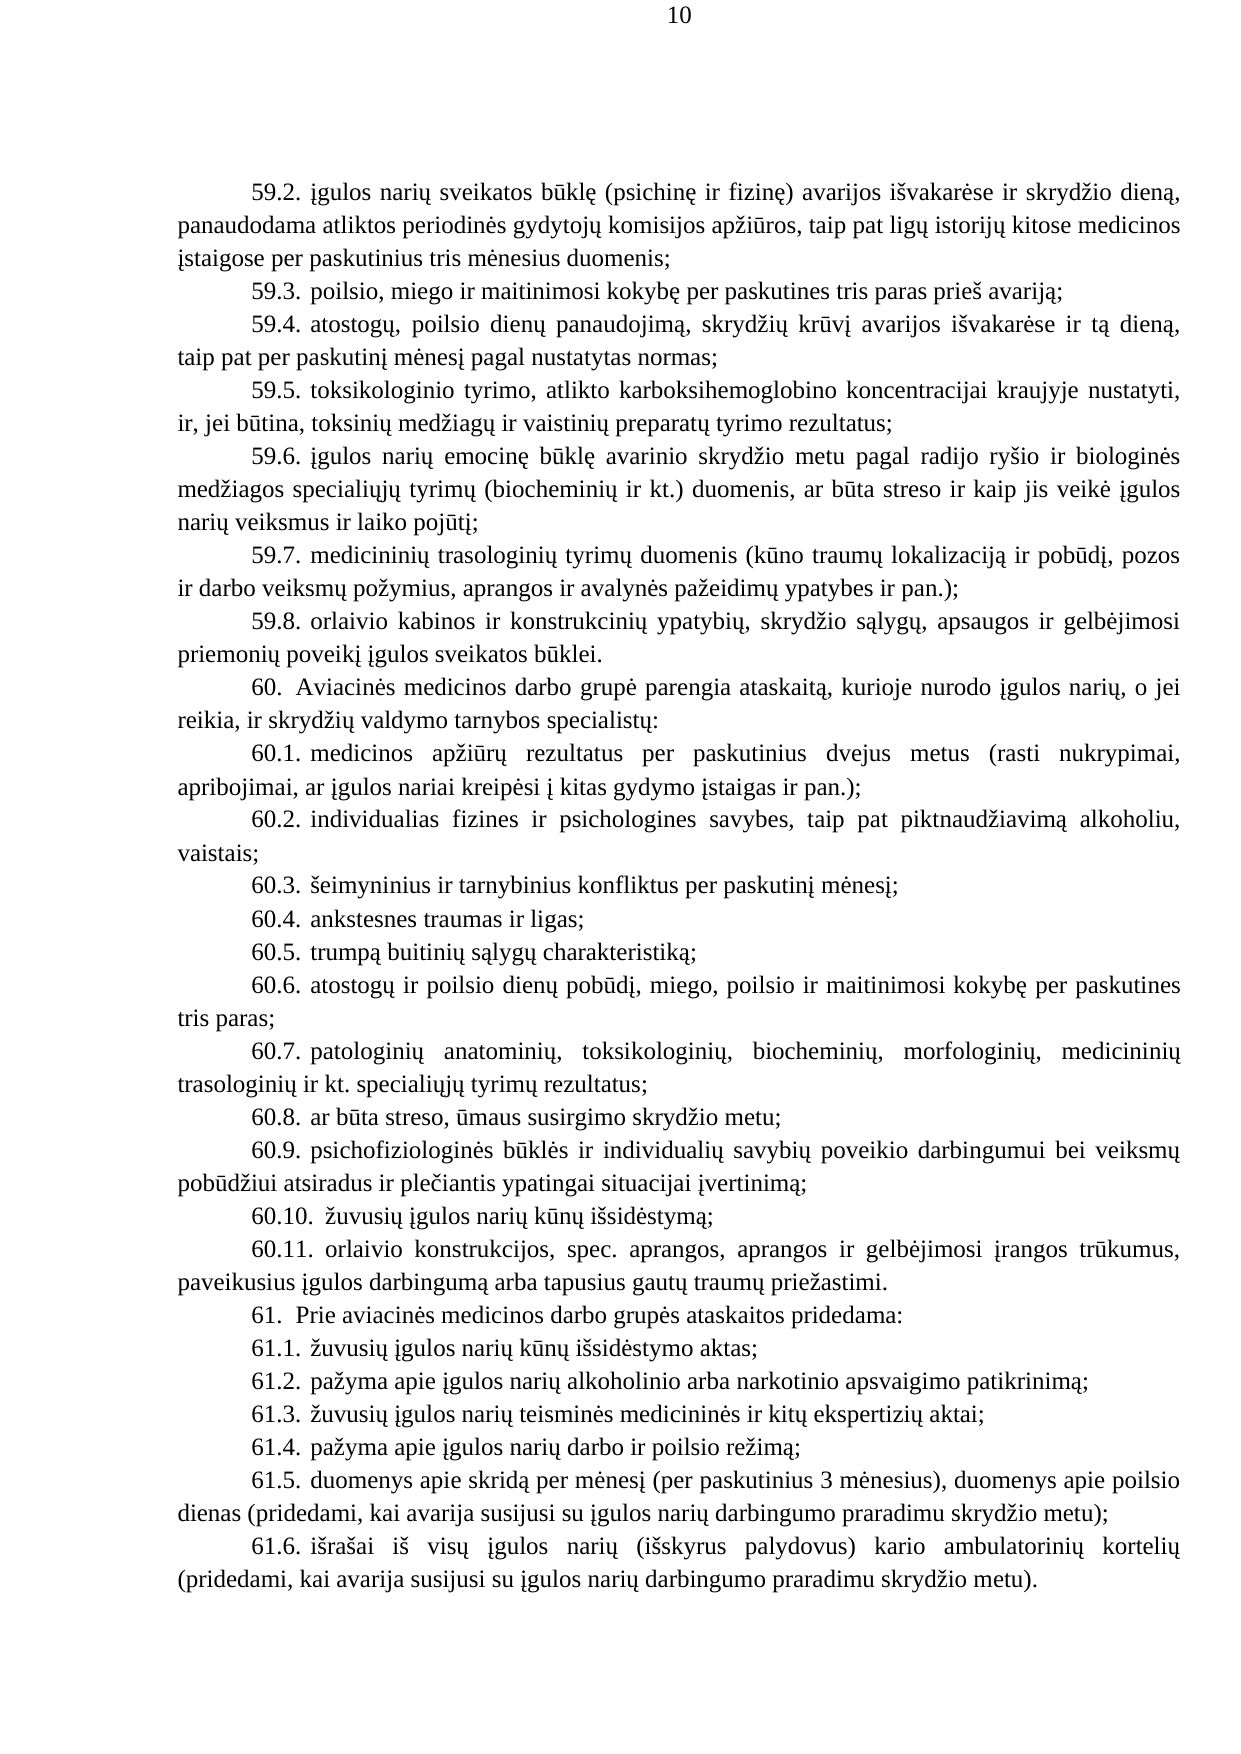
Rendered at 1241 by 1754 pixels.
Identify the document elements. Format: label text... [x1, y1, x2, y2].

text 59.3. poilsio, miego ir maitinimosi kokybę per paskutines tris paras prieš avariją; [177, 276, 1181, 305]
text 60.9. psichofiziologinės būklės ir individualių savybių poveikio darbingumui bei veiksmų pobūdžiui atsiradus ir plečiantis ypatingai situacijai įvertinimą; [177, 1135, 1181, 1197]
text 61.3. žuvusių įgulos narių teisminės medicininės ir kitų ekspertizių aktai; [177, 1399, 1181, 1428]
text 61.4. pažyma apie įgulos narių darbo ir poilsio režimą; [177, 1432, 1181, 1461]
text 60.10. žuvusių įgulos narių kūnų išsidėstymą; [177, 1201, 1181, 1229]
text 61.1. žuvusių įgulos narių kūnų išsidėstymo aktas; [177, 1333, 1181, 1362]
text 61.5. duomenys apie skridą per mėnesį (per paskutinius 3 mėnesius), duomenys apie poilsio dienas (pridedami, kai avarija susijusi su įgulos narių darbingumo praradimu skrydžio metu); [177, 1465, 1181, 1527]
text 61.2. pažyma apie įgulos narių alkoholinio arba narkotinio apsvaigimo patikrinimą; [177, 1366, 1181, 1395]
text 61. Prie aviacinės medicinos darbo grupės ataskaitos pridedama: [177, 1300, 1181, 1329]
text 60.7. patologinių anatominių, toksikologinių, biocheminių, morfologinių, medicininių trasologinių ir kt. specialiųjų tyrimų rezultatus; [177, 1036, 1181, 1097]
text 59.4. atostogų, poilsio dienų panaudojimą, skrydžių krūvį avarijos išvakarėse ir tą dieną, taip pat per paskutinį mėnesį pagal nustatytas normas; [177, 309, 1181, 371]
text 59.2. įgulos narių sveikatos būklę (psichinę ir fizinę) avarijos išvakarėse ir skrydžio dieną, panaudodama atliktos periodinės gydytojų komisijos apžiūros, taip pat ligų istorijų kitose medicinos įstaigose per paskutinius tris mėnesius duomenis; [177, 177, 1181, 272]
text 59.5. toksikologinio tyrimo, atlikto karboksihemoglobino koncentracijai kraujyje nustatyti, ir, jei būtina, toksinių medžiagų ir vaistinių preparatų tyrimo rezultatus; [177, 375, 1181, 437]
text 59.7. medicininių trasologinių tyrimų duomenis (kūno traumų lokalizaciją ir pobūdį, pozos ir darbo veiksmų požymius, aprangos ir avalynės pažeidimų ypatybes ir pan.); [177, 540, 1181, 602]
text 60.5. trumpą buitinių sąlygų charakteristiką; [177, 937, 1181, 965]
text 60.2. individualias fizines ir psichologines savybes, taip pat piktnaudžiavimą alkoholiu, vaistais; [177, 804, 1181, 866]
text 59.6. įgulos narių emocinę būklę avarinio skrydžio metu pagal radijo ryšio ir biologinės medžiagos specialiųjų tyrimų (biocheminių ir kt.) duomenis, ar būta streso ir kaip jis veikė įgulos narių veiksmus ir laiko pojūtį; [177, 441, 1181, 536]
text 60.3. šeimyninius ir tarnybinius konfliktus per paskutinį mėnesį; [177, 871, 1181, 899]
text 61.6. išrašai iš visų įgulos narių (išskyrus palydovus) kario ambulatorinių kortelių (pridedami, kai avarija susijusi su įgulos narių darbingumo praradimu skrydžio metu). [177, 1531, 1181, 1593]
text 60.6. atostogų ir poilsio dienų pobūdį, miego, poilsio ir maitinimosi kokybę per paskutines tris paras; [177, 970, 1181, 1031]
text 60. Aviacinės medicinos darbo grupė parengia ataskaitą, kurioje nurodo įgulos narių, o jei reikia, ir skrydžių valdymo tarnybos specialistų: [177, 672, 1181, 734]
text 60.8. ar būta streso, ūmaus susirgimo skrydžio metu; [177, 1102, 1181, 1131]
text 60.4. ankstesnes traumas ir ligas; [177, 904, 1181, 932]
text 59.8. orlaivio kabinos ir konstrukcinių ypatybių, skrydžio sąlygų, apsaugos ir gelbėjimosi priemonių poveikį įgulos sveikatos būklei. [177, 606, 1181, 668]
text 60.1. medicinos apžiūrų rezultatus per paskutinius dvejus metus (rasti nukrypimai, apribojimai, ar įgulos nariai kreipėsi į kitas gydymo įstaigas ir pan.); [177, 738, 1181, 800]
text 60.11. orlaivio konstrukcijos, spec. aprangos, aprangos ir gelbėjimosi įrangos trūkumus, paveikusius įgulos darbingumą arba tapusius gautų traumų priežastimi. [177, 1234, 1181, 1296]
